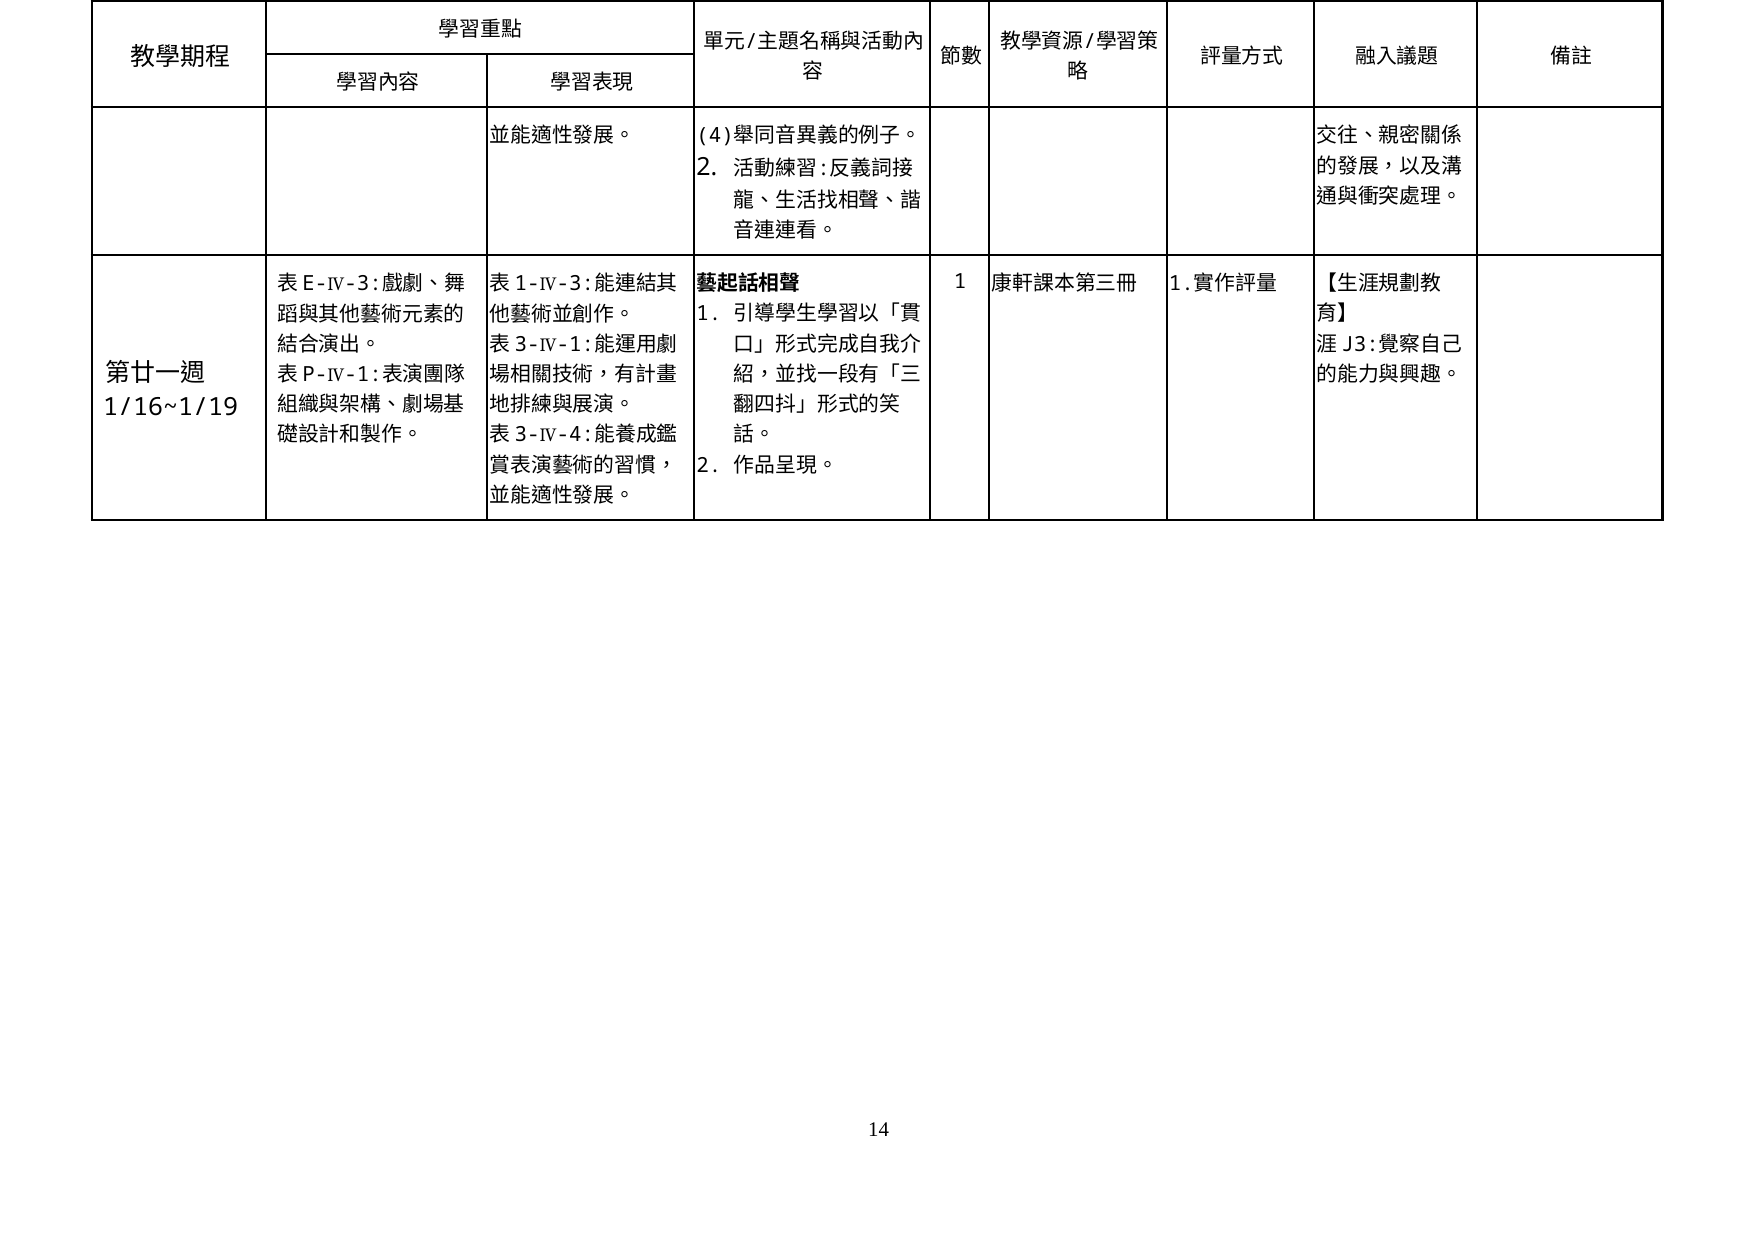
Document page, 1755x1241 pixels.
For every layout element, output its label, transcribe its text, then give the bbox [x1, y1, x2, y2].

table_header 單元/主題名稱與活動內容 [695, 2, 929, 106]
table_cell [1478, 108, 1661, 254]
table_cell 1 [931, 256, 988, 519]
table_header 教學期程 [93, 2, 265, 106]
table_cell [990, 108, 1166, 254]
table_cell 藝起話相聲 引導學生學習以「貫口」形式完成自我介紹，並找一段有「三翻四抖」形式的笑話。 作品呈現。 [695, 256, 929, 519]
table_cell 並能適性發展。 [488, 108, 693, 254]
table_cell (4)舉同音異義的例子。 活動練習:反義詞接龍、生活找相聲、諧音連連看。 [695, 108, 929, 254]
table_header 融入議題 [1315, 2, 1476, 106]
table_cell 第廿一週1/16~1/19 [93, 256, 265, 519]
table_cell 交往、親密關係的發展，以及溝通與衝突處理。 [1315, 108, 1476, 254]
table_cell [931, 108, 988, 254]
table_header 學習重點 [267, 2, 693, 53]
table_cell [93, 108, 265, 254]
table_header 備註 [1478, 2, 1661, 106]
table_cell 學習內容 [267, 55, 486, 106]
table_header 評量方式 [1168, 2, 1313, 106]
table_cell 1.實作評量 [1168, 256, 1313, 519]
table_cell 【生涯規劃教育】 涯J3:覺察自己的能力與興趣。 [1315, 256, 1476, 519]
table_cell 表E-Ⅳ-3:戲劇、舞蹈與其他藝術元素的結合演出。 表P-Ⅳ-1:表演團隊組織與架構、劇場基礎設計和製作。 [267, 256, 486, 519]
table_cell 康軒課本第三冊 [990, 256, 1166, 519]
table_header 教學資源/學習策略 [990, 2, 1166, 106]
table_cell 學習表現 [488, 55, 693, 106]
table_header 節數 [931, 2, 988, 106]
table_cell [1168, 108, 1313, 254]
table_cell [1478, 256, 1661, 519]
table_cell 表1-Ⅳ-3:能連結其他藝術並創作。 表3-Ⅳ-1:能運用劇場相關技術，有計畫地排練與展演。 表3-Ⅳ-4:能養成鑑賞表演藝術的習慣，並能適性發展。 [488, 256, 693, 519]
table_cell [267, 108, 486, 254]
